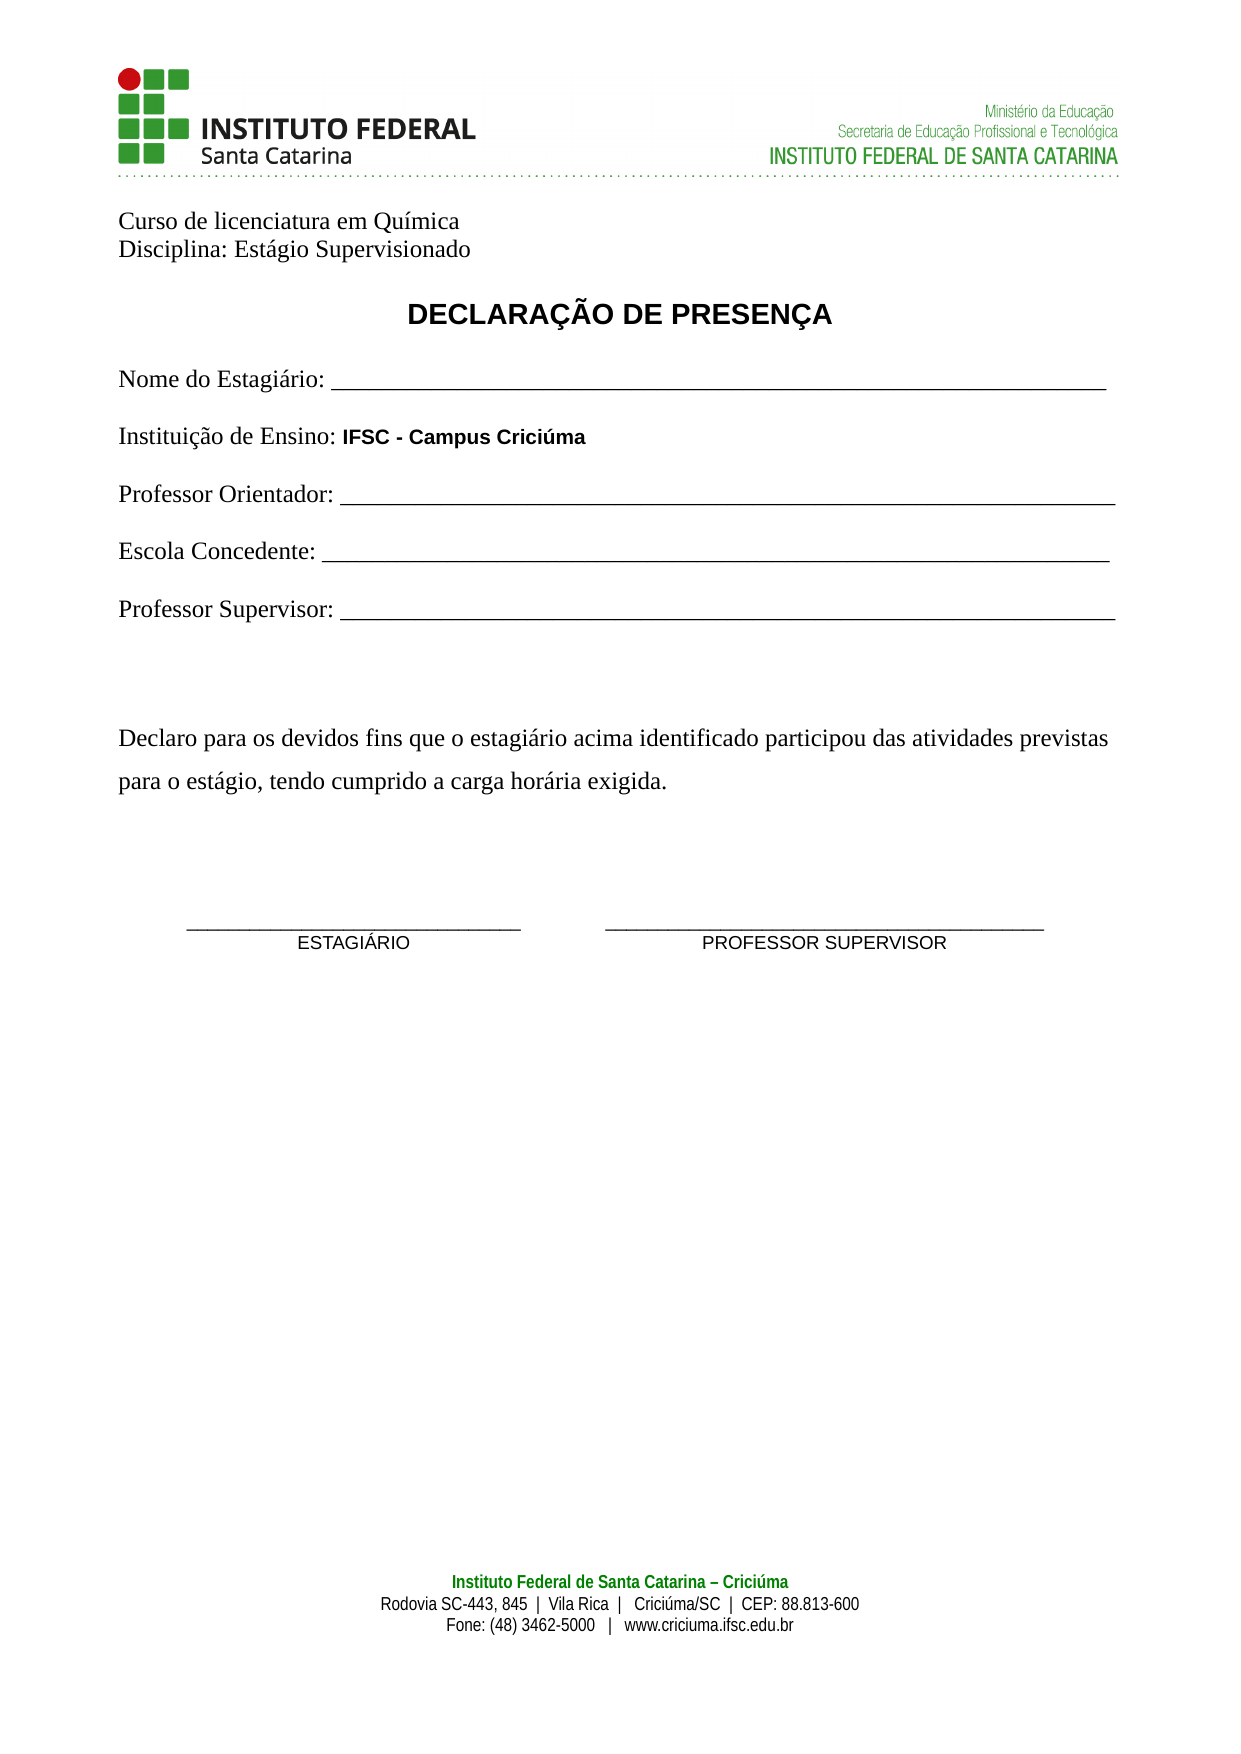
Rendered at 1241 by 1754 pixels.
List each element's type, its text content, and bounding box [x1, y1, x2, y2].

table_header ________________________________ ESTAGIÁRIO [118, 867, 589, 982]
text Disciplina: Estágio Supervisionado [118, 234, 1122, 263]
text Curso de licenciatura em Química [118, 206, 1122, 234]
text Escola Concedente: _______________________________________________________________ [118, 536, 1122, 565]
text Professor Supervisor: ______________________________________________________________ [118, 594, 1122, 623]
text Instituição de Ensino: IFSC - Campus Criciúma [118, 421, 1122, 450]
picture [118, 68, 1123, 177]
table_header __________________________________________ PROFESSOR SUPERVISOR [589, 867, 1060, 982]
text Nome do Estagiário: ______________________________________________________________ [118, 364, 1122, 393]
subtitle DECLARAÇÃO DE PRESENÇA [118, 297, 1122, 364]
text Professor Orientador: ______________________________________________________________ [118, 479, 1122, 508]
text Declaro para os devidos fins que o estagiário acima identificado participou das atividades previstas para o estágio, tendo cumprido a carga horária exigida. [118, 723, 1122, 795]
